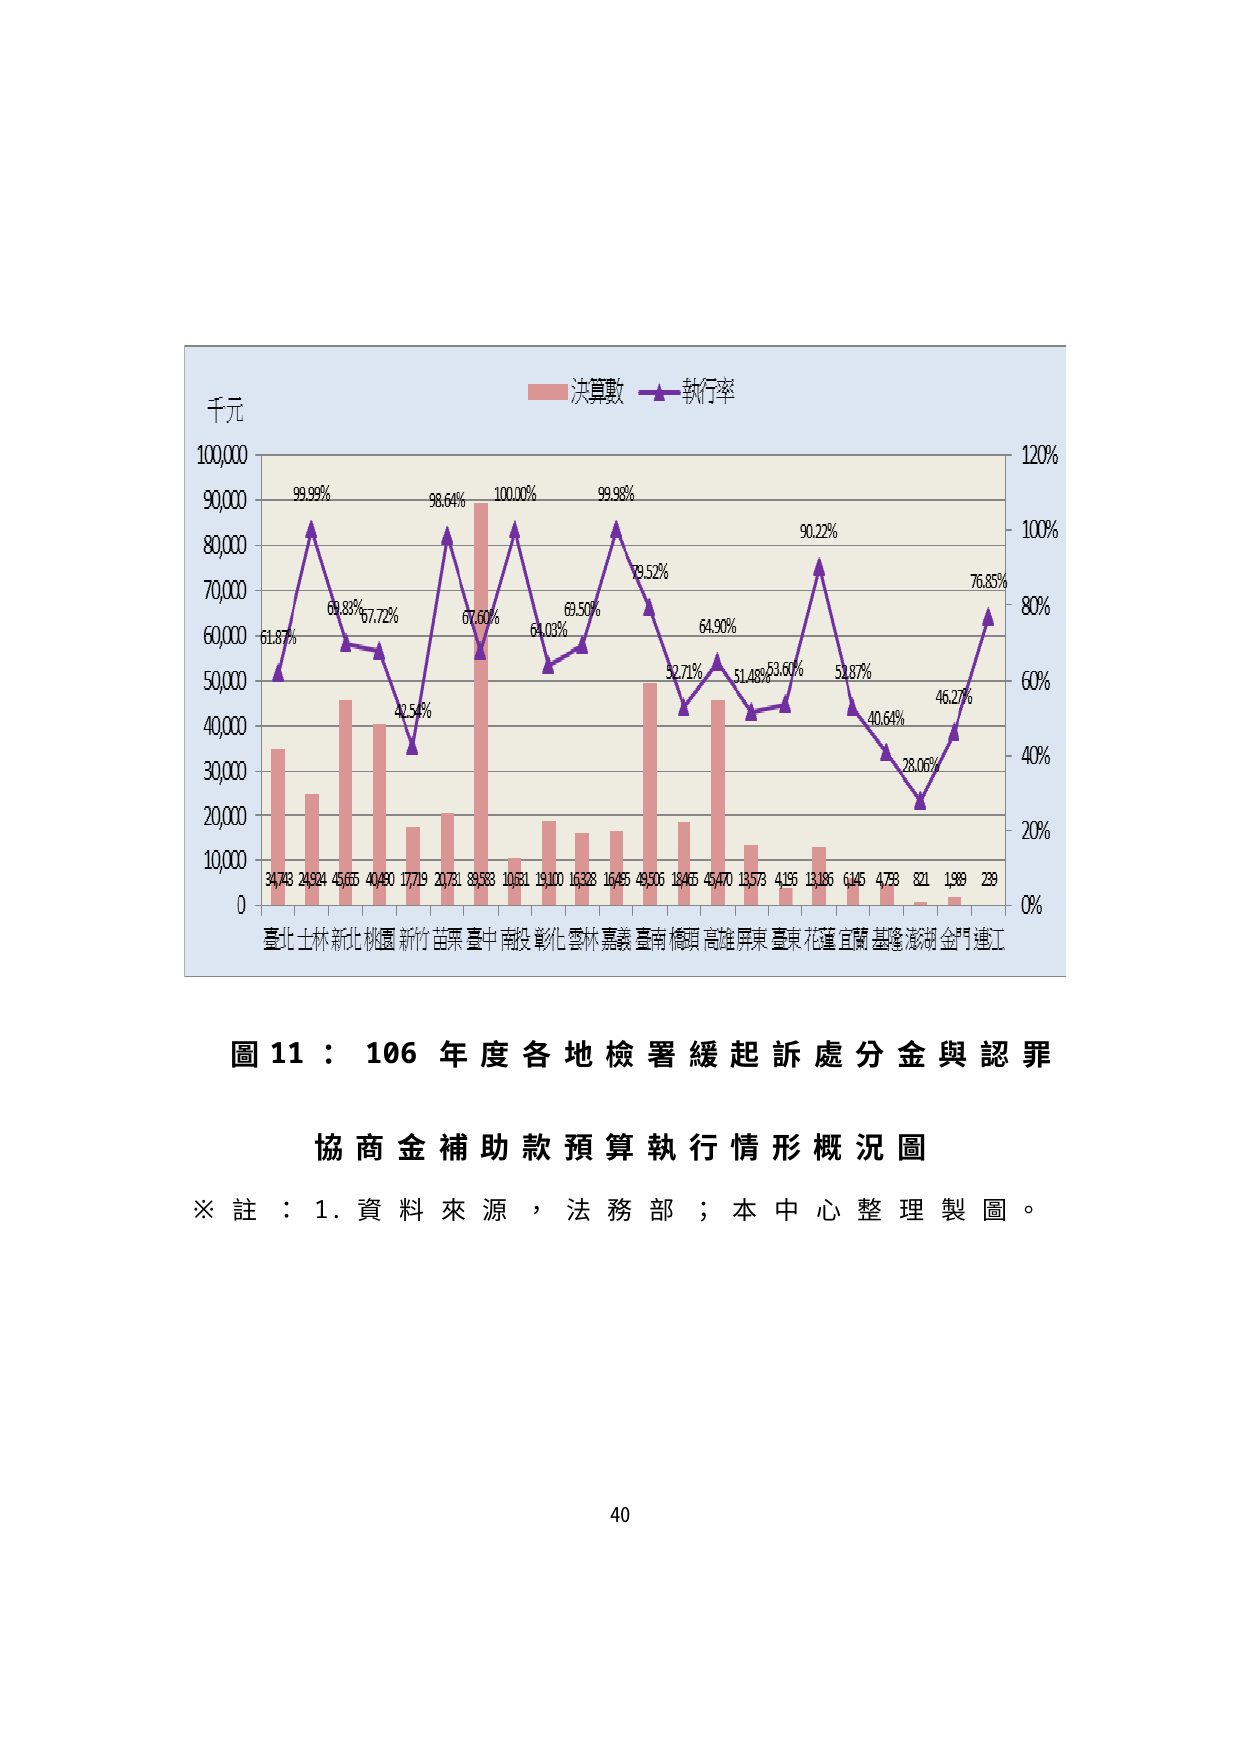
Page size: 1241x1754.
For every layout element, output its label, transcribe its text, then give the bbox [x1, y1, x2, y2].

text 圖11：106年度各地檢署緩起訴處分金與認罪協商金補助款預算執行情形概況圖 [191, 977, 1058, 1167]
text ※註：1.資料來源，法務部；本中心整理製圖。 [183, 1167, 1058, 1229]
text [191, 229, 1058, 345]
